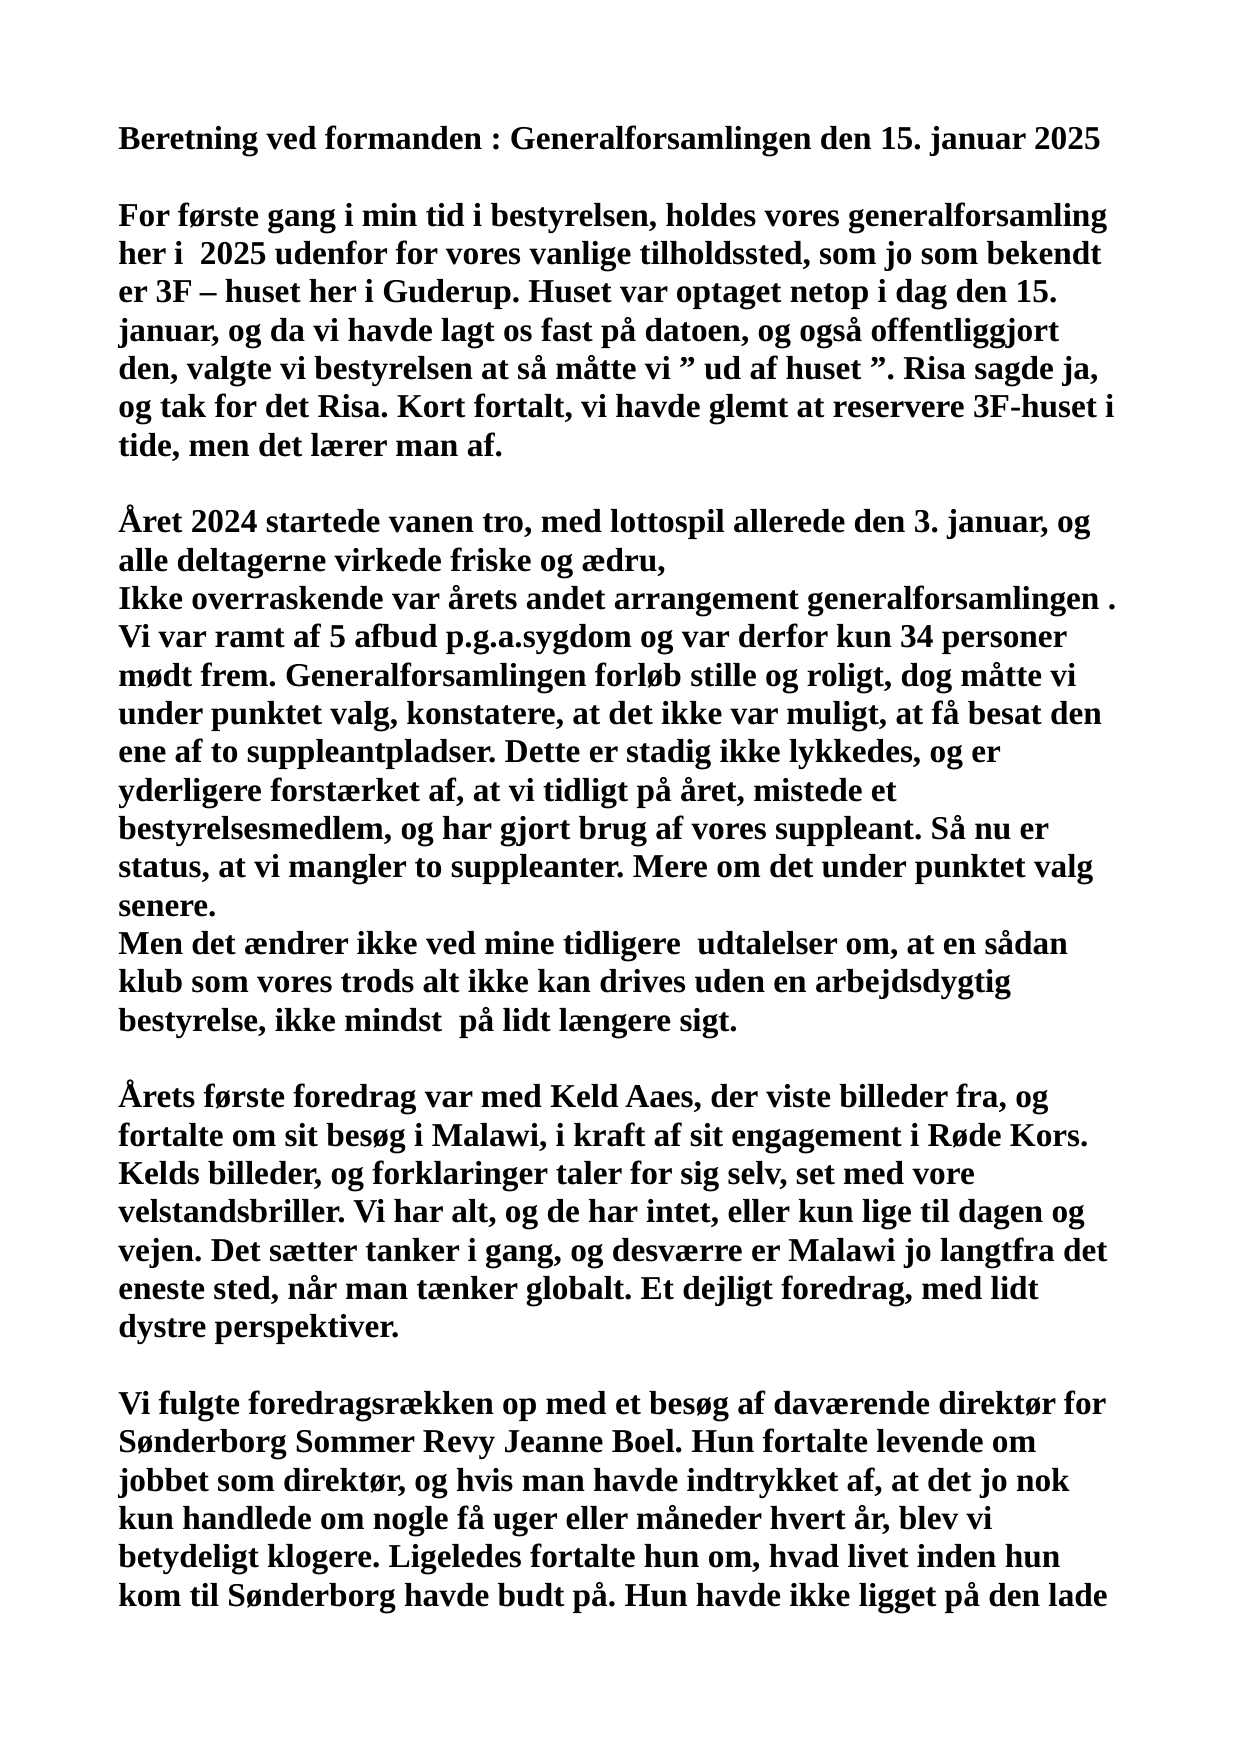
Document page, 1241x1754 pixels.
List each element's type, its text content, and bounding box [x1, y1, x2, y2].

text Vi fulgte foredragsrækken op med et besøg af daværende direktør for Sønderborg Sommer Revy Jeanne Boel. Hun fortalte levende om jobbet som direktør, og hvis man havde indtrykket af, at det jo nok kun handlede om nogle få uger eller måneder hvert år, blev vi betydeligt klogere. Ligeledes fortalte hun om, hvad livet inden hun kom til Sønderborg havde budt på. Hun havde ikke ligget på den lade [118, 1383, 1122, 1613]
text For første gang i min tid i bestyrelsen, holdes vores generalforsamling her i 2025 udenfor for vores vanlige tilholdssted, som jo som bekendt er 3F – huset her i Guderup. Huset var optaget netop i dag den 15. januar, og da vi havde lagt os fast på datoen, og også offentliggjort den, valgte vi bestyrelsen at så måtte vi ” ud af huset ”. Risa sagde ja, og tak for det Risa. Kort fortalt, vi havde glemt at reservere 3F-huset i tide, men det lærer man af. [118, 195, 1122, 463]
text Årets første foredrag var med Keld Aaes, der viste billeder fra, og fortalte om sit besøg i Malawi, i kraft af sit engagement i Røde Kors. Kelds billeder, og forklaringer taler for sig selv, set med vore velstandsbriller. Vi har alt, og de har intet, eller kun lige til dagen og vejen. Det sætter tanker i gang, og desværre er Malawi jo langtfra det eneste sted, når man tænker globalt. Et dejligt foredrag, med lidt dystre perspektiver. [118, 1076, 1122, 1345]
text Ikke overraskende var årets andet arrangement generalforsamlingen . Vi var ramt af 5 afbud p.g.a.sygdom og var derfor kun 34 personer mødt frem. Generalforsamlingen forløb stille og roligt, dog måtte vi under punktet valg, konstatere, at det ikke var muligt, at få besat den ene af to suppleantpladser. Dette er stadig ikke lykkedes, og er yderligere forstærket af, at vi tidligt på året, mistede et bestyrelsesmedlem, og har gjort brug af vores suppleant. Så nu er status, at vi mangler to suppleanter. Mere om det under punktet valg senere. [118, 578, 1122, 923]
text Beretning ved formanden : Generalforsamlingen den 15. januar 2025 [118, 118, 1122, 156]
text Men det ændrer ikke ved mine tidligere udtalelser om, at en sådan klub som vores trods alt ikke kan drives uden en arbejdsdygtig bestyrelse, ikke mindst på lidt længere sigt. [118, 923, 1122, 1038]
text Året 2024 startede vanen tro, med lottospil allerede den 3. januar, og alle deltagerne virkede friske og ædru, [118, 501, 1122, 578]
